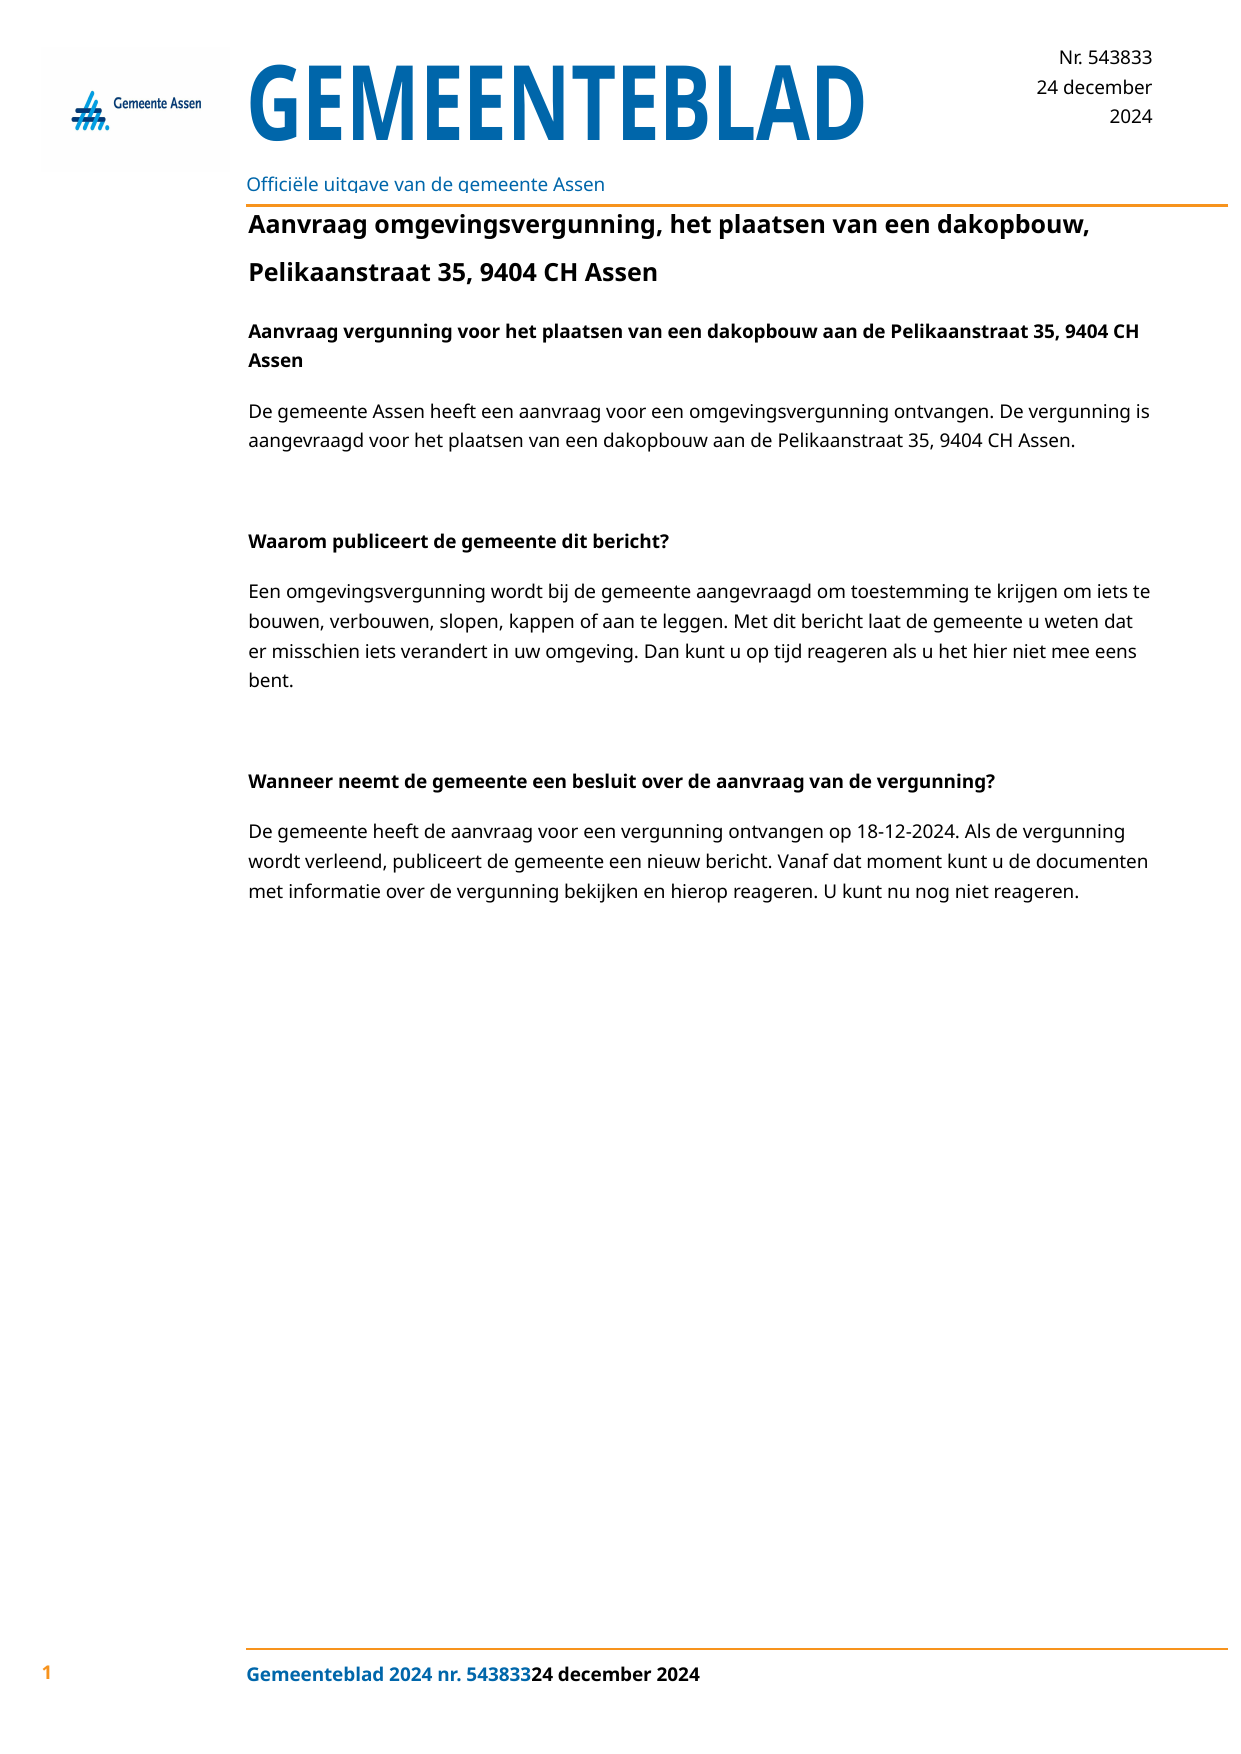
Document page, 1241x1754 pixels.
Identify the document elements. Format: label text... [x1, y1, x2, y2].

text De gemeente heeft de aanvraag voor een vergunning ontvangen op 18-12-2024. Als de vergunning wordt verleend, publiceert de gemeente een nieuw bericht. Vanaf dat moment kunt u de documenten met informatie over de vergunning bekijken en hierop reageren. U kunt nu nog niet reageren. [248, 819, 1152, 904]
text Waarom publiceert de gemeente dit bericht? [248, 528, 1152, 554]
picture [41, 47, 231, 172]
text Een omgevingsvergunning wordt bij de gemeente aangevraagd om toestemming te krijgen om iets te bouwen, verbouwen, slopen, kappen of aan te leggen. Met dit bericht laat de gemeente u weten dat er misschien iets verandert in uw omgeving. Dan kunt u op tijd reageren als u het hier niet mee eens bent. [248, 579, 1152, 693]
text Wanneer neemt de gemeente een besluit over de aanvraag van de vergunning? [248, 768, 1152, 794]
text Aanvraag vergunning voor het plaatsen van een dakopbouw aan de Pelikaanstraat 35, 9404 CH Assen [248, 318, 1152, 373]
text Aanvraag omgevingsvergunning, het plaatsen van een dakopbouw, Pelikaanstraat 35, 9404 CH Assen [248, 207, 1152, 288]
text De gemeente Assen heeft een aanvraag voor een omgevingsvergunning ontvangen. De vergunning is aangevraagd voor het plaatsen van een dakopbouw aan de Pelikaanstraat 35, 9404 CH Assen. [248, 398, 1152, 453]
